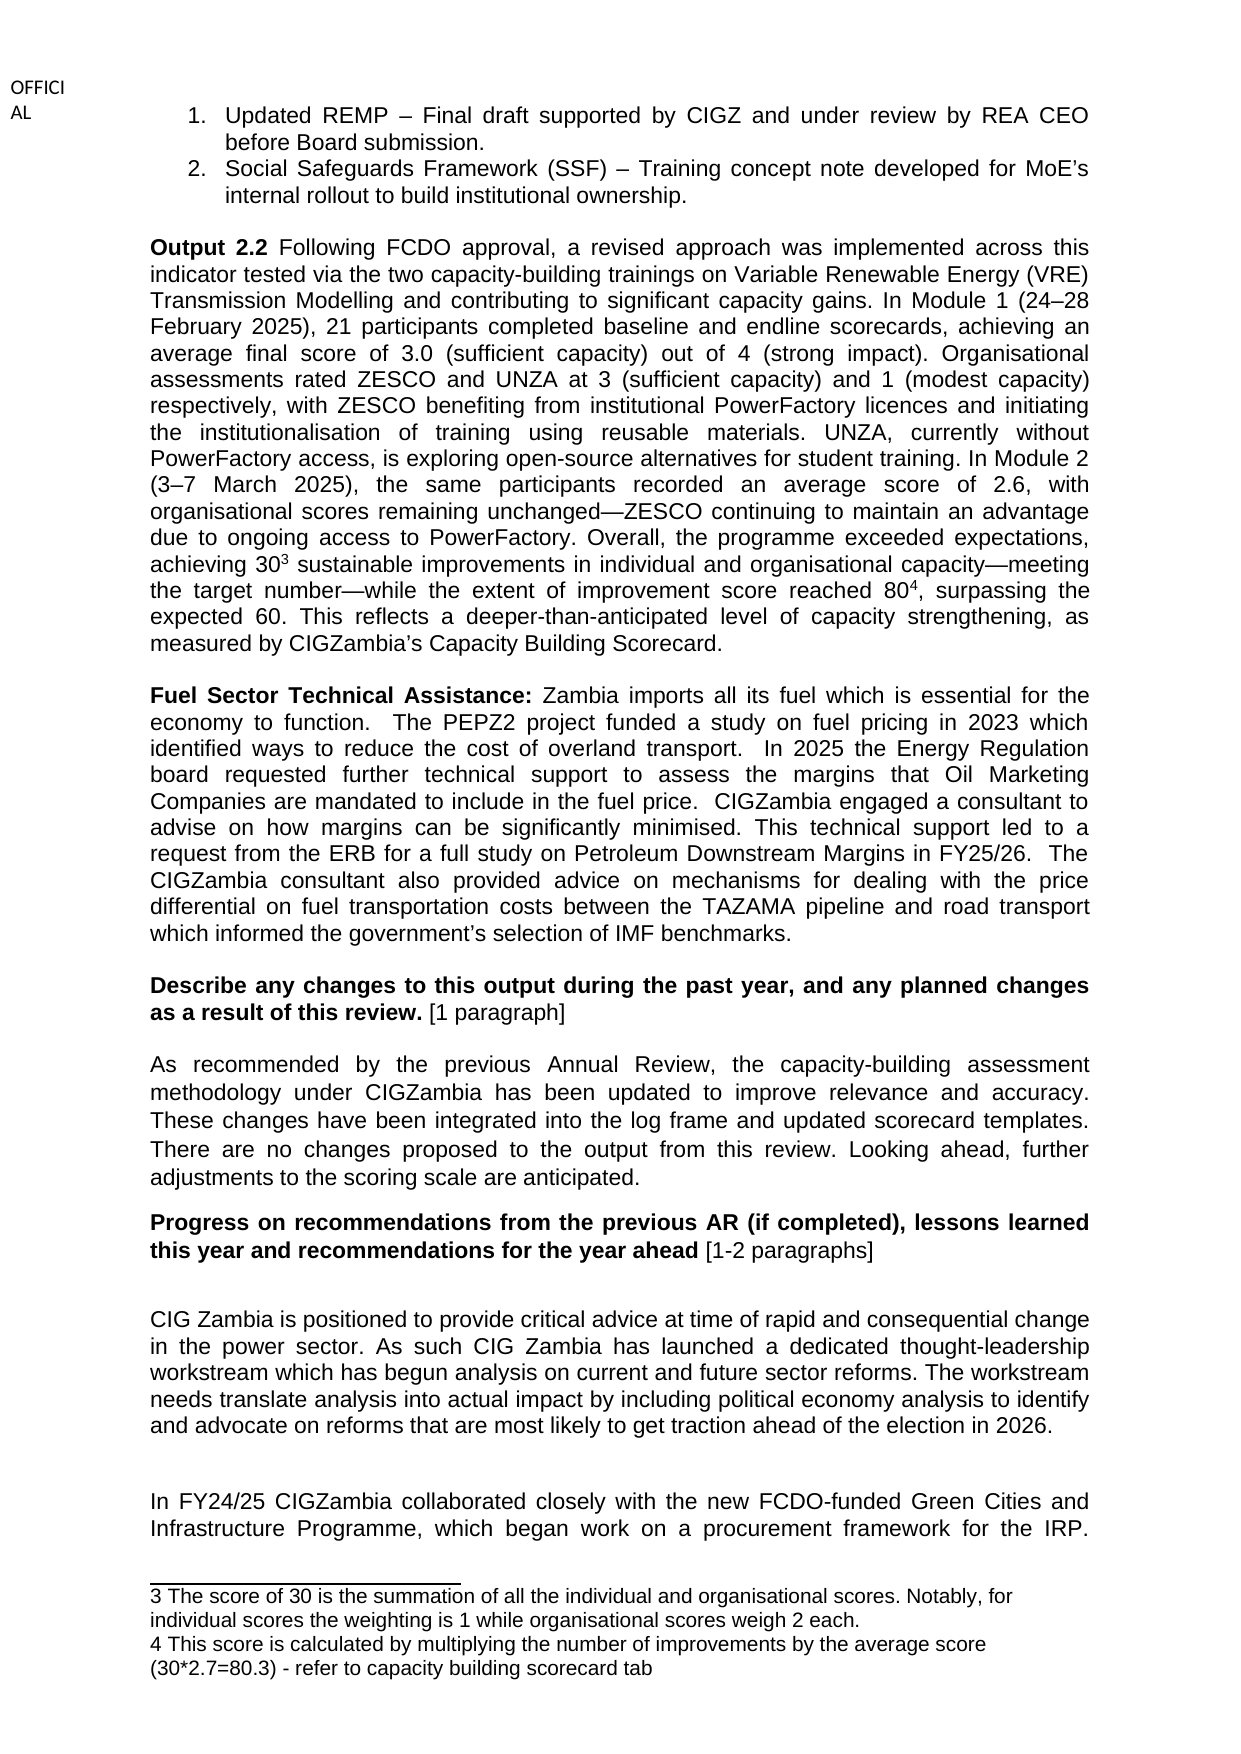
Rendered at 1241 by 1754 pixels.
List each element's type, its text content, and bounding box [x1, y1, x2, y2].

text CIG Zambia is positioned to provide critical advice at time of rapid and consequential change in the power sector. As such CIG Zambia has launched a dedicated thought-leadership workstream which has begun analysis on current and future sector reforms. The workstream needs translate analysis into actual impact by including political economy analysis to identify and advocate on reforms that are most likely to get traction ahead of the election in 2026. [150, 1306, 1090, 1438]
text Describe any changes to this output during the past year, and any planned changes as a result of this review. [1 paragraph] [150, 972, 1090, 1025]
text The score of 30 is the summation of all the individual and organisational scores. Notably, for individual scores the weighting is 1 while organisational scores weigh 2 each. [150, 1584, 1090, 1632]
text In FY24/25 CIGZambia collaborated closely with the new FCDO-funded Green Cities and Infrastructure Programme, which began work on a procurement framework for the IRP. [150, 1488, 1090, 1541]
text This score is calculated by multiplying the number of improvements by the average score (30*2.7=80.3) - refer to capacity building scorecard tab [150, 1632, 1090, 1680]
text Fuel Sector Technical Assistance: Zambia imports all its fuel which is essential for the economy to function. The PEPZ2 project funded a study on fuel pricing in 2023 which identified ways to reduce the cost of overland transport. In 2025 the Energy Regulation board requested further technical support to assess the margins that Oil Marketing Companies are mandated to include in the fuel price. CIGZambia engaged a consultant to advise on how margins can be significantly minimised. This technical support led to a request from the ERB for a full study on Petroleum Downstream Margins in FY25/26. The CIGZambia consultant also provided advice on mechanisms for dealing with the price differential on fuel transportation costs between the TAZAMA pipeline and road transport which informed the government’s selection of IMF benchmarks. [150, 682, 1090, 946]
list Social Safeguards Framework (SSF) – Training concept note developed for MoE’s internal rollout to build institutional ownership. [187, 155, 1090, 208]
list Updated REMP – Final draft supported by CIGZ and under review by REA CEO before Board submission. [187, 102, 1090, 155]
text As recommended by the previous Annual Review, the capacity-building assessment methodology under CIGZambia has been updated to improve relevance and accuracy. These changes have been integrated into the log frame and updated scorecard templates. There are no changes proposed to the output from this review. Looking ahead, further adjustments to the scoring scale are anticipated. [150, 1051, 1090, 1190]
text Output 2.2 Following FCDO approval, a revised approach was implemented across this indicator tested via the two capacity-building trainings on Variable Renewable Energy (VRE) Transmission Modelling and contributing to significant capacity gains. In Module 1 (24–28 February 2025), 21 participants completed baseline and endline scorecards, achieving an average final score of 3.0 (sufficient capacity) out of 4 (strong impact). Organisational assessments rated ZESCO and UNZA at 3 (sufficient capacity) and 1 (modest capacity) respectively, with ZESCO benefiting from institutional PowerFactory licences and initiating the institutionalisation of training using reusable materials. UNZA, currently without PowerFactory access, is exploring open-source alternatives for student training. In Module 2 (3–7 March 2025), the same participants recorded an average score of 2.6, with organisational scores remaining unchanged—ZESCO continuing to maintain an advantage due to ongoing access to PowerFactory. Overall, the programme exceeded expectations, achieving 30 sustainable improvements in individual and organisational capacity—meeting the target number—while the extent of improvement score reached 80, surpassing the expected 60. This reflects a deeper-than-anticipated level of capacity strengthening, as measured by CIGZambia’s Capacity Building Scorecard. [150, 234, 1090, 656]
text Progress on recommendations from the previous AR (if completed), lessons learned this year and recommendations for the year ahead [1-2 paragraphs] [150, 1208, 1090, 1263]
